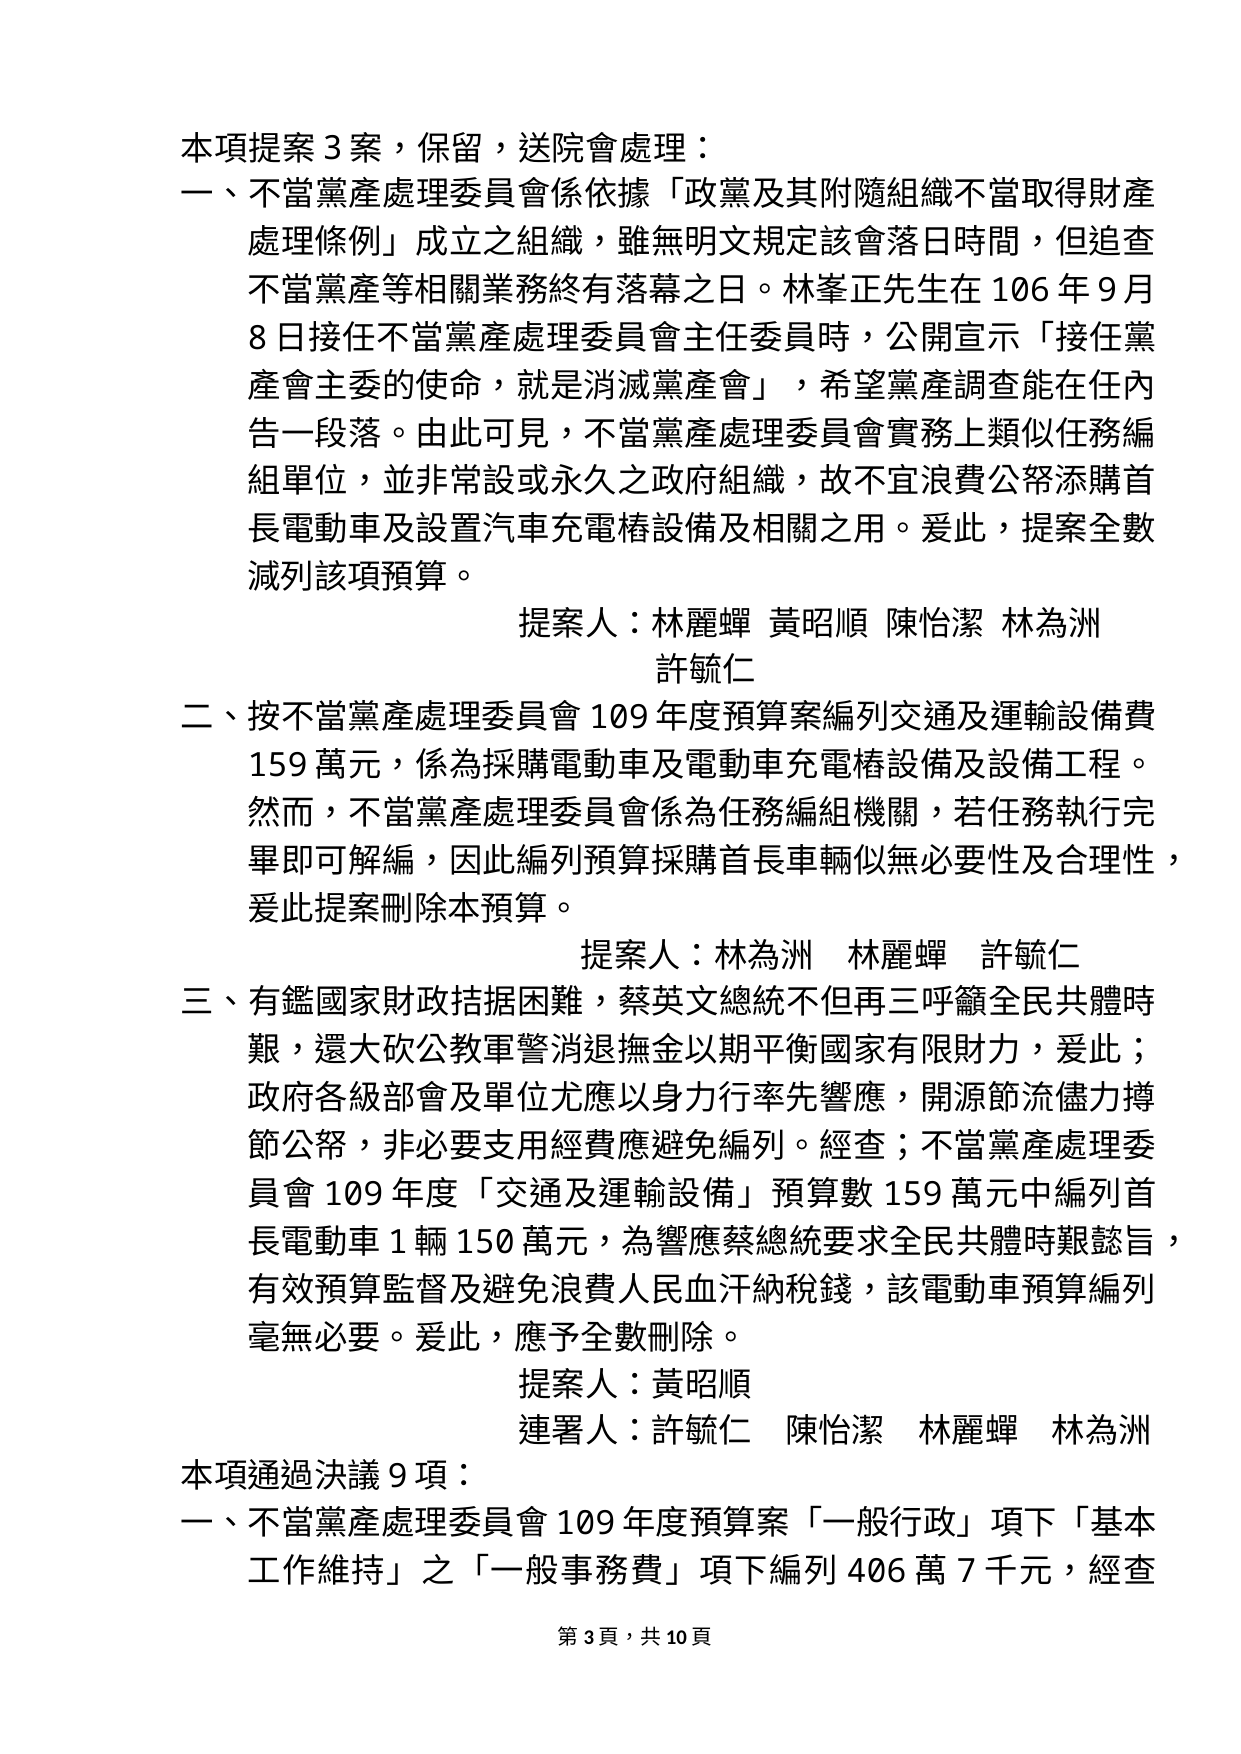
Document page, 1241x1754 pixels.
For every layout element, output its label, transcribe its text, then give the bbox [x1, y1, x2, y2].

text 本項提案3案，保留，送院會處理： [181, 104, 1152, 167]
text 提案人：黃昭順 [118, 1359, 1152, 1404]
text 連署人：許毓仁 陳怡潔 林麗蟬 林為洲 [118, 1404, 1152, 1450]
text 一、不當黨產處理委員會109年度預算案「一般行政」項下「基本工作維持」之「一般事務費」項下編列406萬7千元，經查 [181, 1496, 1157, 1592]
text 一、不當黨產處理委員會係依據「政黨及其附隨組織不當取得財產處理條例」成立之組織，雖無明文規定該會落日時間，但追查不當黨產等相關業務終有落幕之日。林峯正先生在106年9月8日接任不當黨產處理委員會主任委員時，公開宣示「接任黨產會主委的使命，就是消滅黨產會」，希望黨產調查能在任內告一段落。由此可見，不當黨產處理委員會實務上類似任務編組單位，並非常設或永久之政府組織，故不宜浪費公帑添購首長電動車及設置汽車充電樁設備及相關之用。爰此，提案全數減列該項預算。 [181, 167, 1157, 598]
text 三、有鑑國家財政拮据困難，蔡英文總統不但再三呼籲全民共體時艱，還大砍公教軍警消退撫金以期平衡國家有限財力，爰此；政府各級部會及單位尤應以身力行率先響應，開源節流儘力撙節公帑，非必要支用經費應避免編列。經查；不當黨產處理委員會109年度「交通及運輸設備」預算數159萬元中編列首長電動車1輛150萬元，為響應蔡總統要求全民共體時艱懿旨，有效預算監督及避免浪費人民血汗納稅錢，該電動車預算編列毫無必要。爰此，應予全數刪除。 [181, 975, 1157, 1359]
text 提案人：林為洲 林麗蟬 許毓仁 [181, 929, 1152, 975]
text 二、按不當黨產處理委員會109年度預算案編列交通及運輸設備費159萬元，係為採購電動車及電動車充電樁設備及設備工程。然而，不當黨產處理委員會係為任務編組機關，若任務執行完畢即可解編，因此編列預算採購首長車輛似無必要性及合理性，爰此提案刪除本預算。 [181, 690, 1157, 929]
text 許毓仁 [256, 644, 1152, 690]
text 本項通過決議9項： [181, 1450, 1154, 1496]
text 提案人：林麗蟬 黃昭順 陳怡潔 林為洲 [118, 598, 1152, 644]
